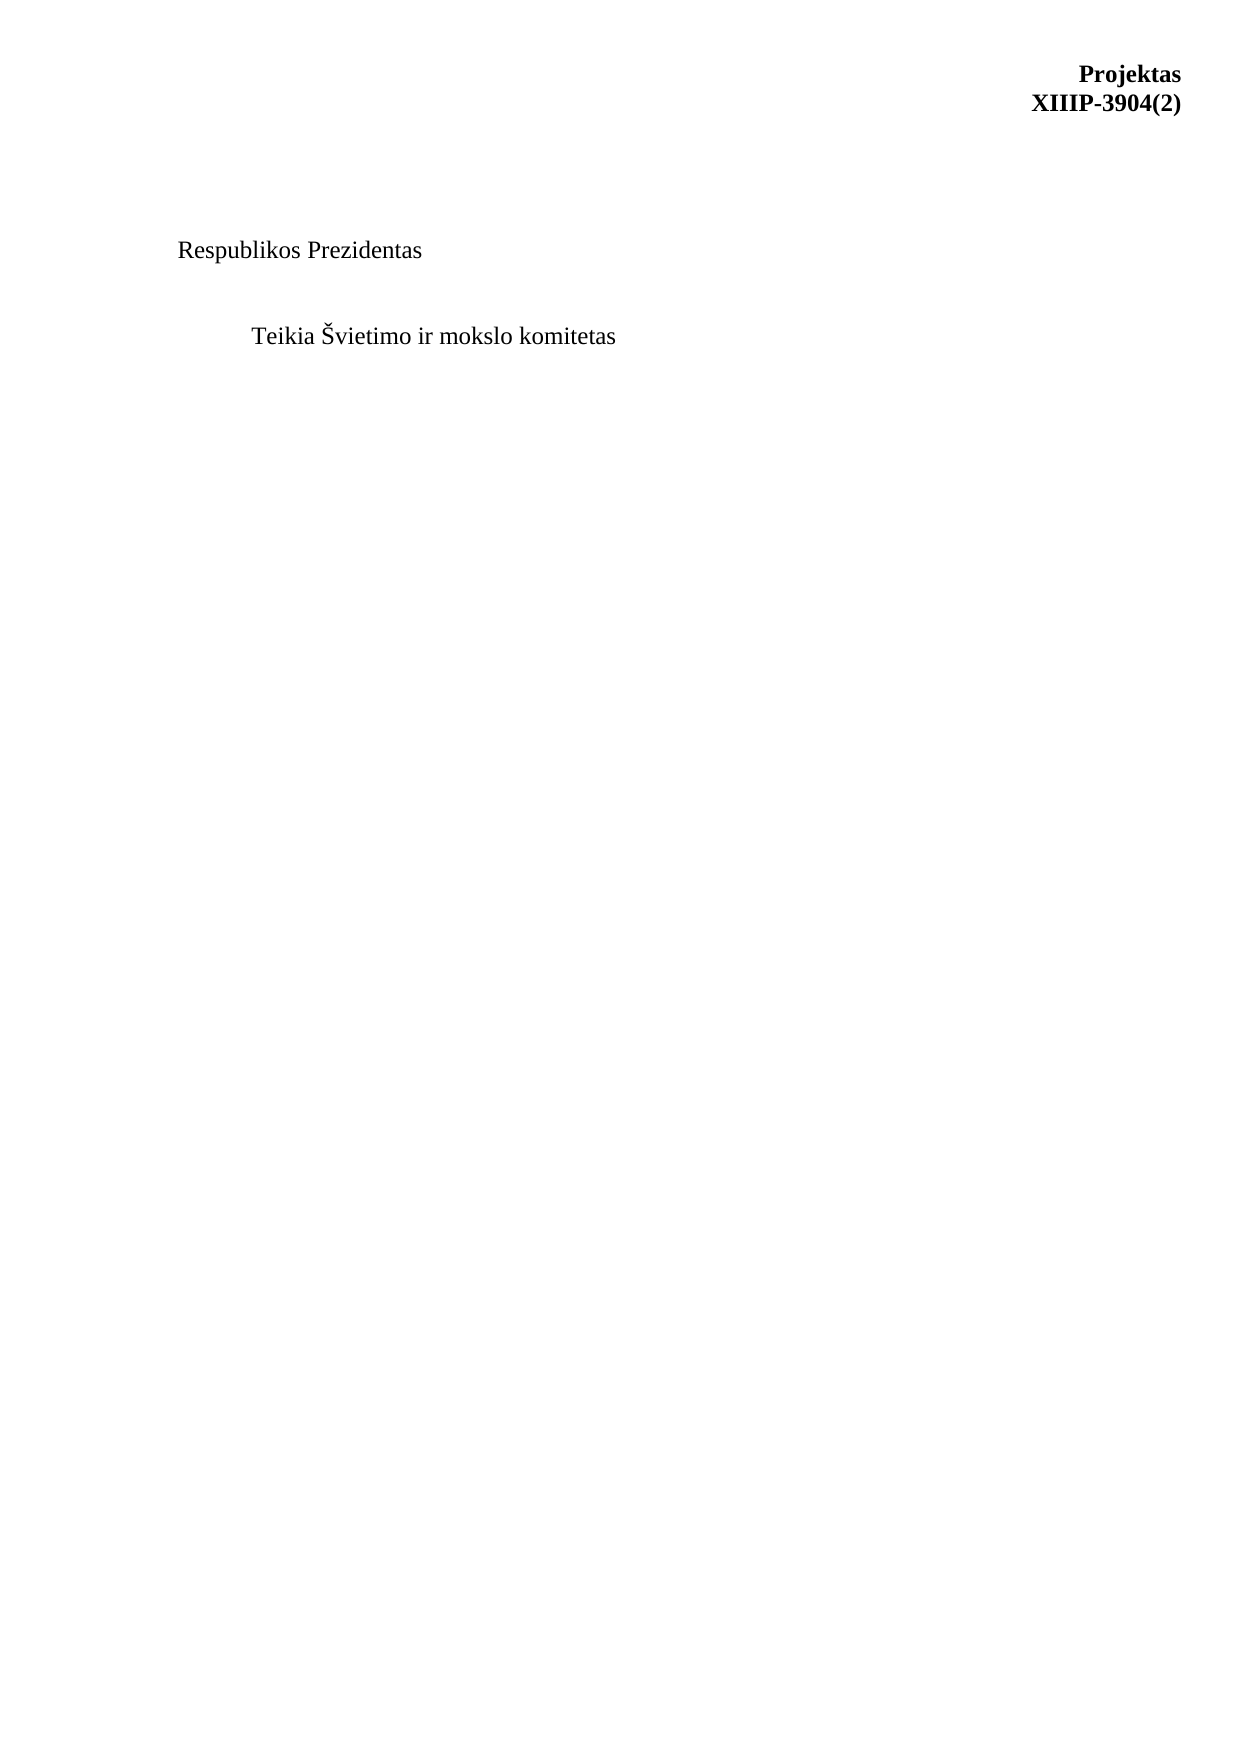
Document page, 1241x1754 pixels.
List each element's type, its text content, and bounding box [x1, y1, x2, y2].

text Teikia Švietimo ir mokslo komitetas [177, 321, 1181, 350]
text Respublikos Prezidentas [177, 235, 1181, 263]
